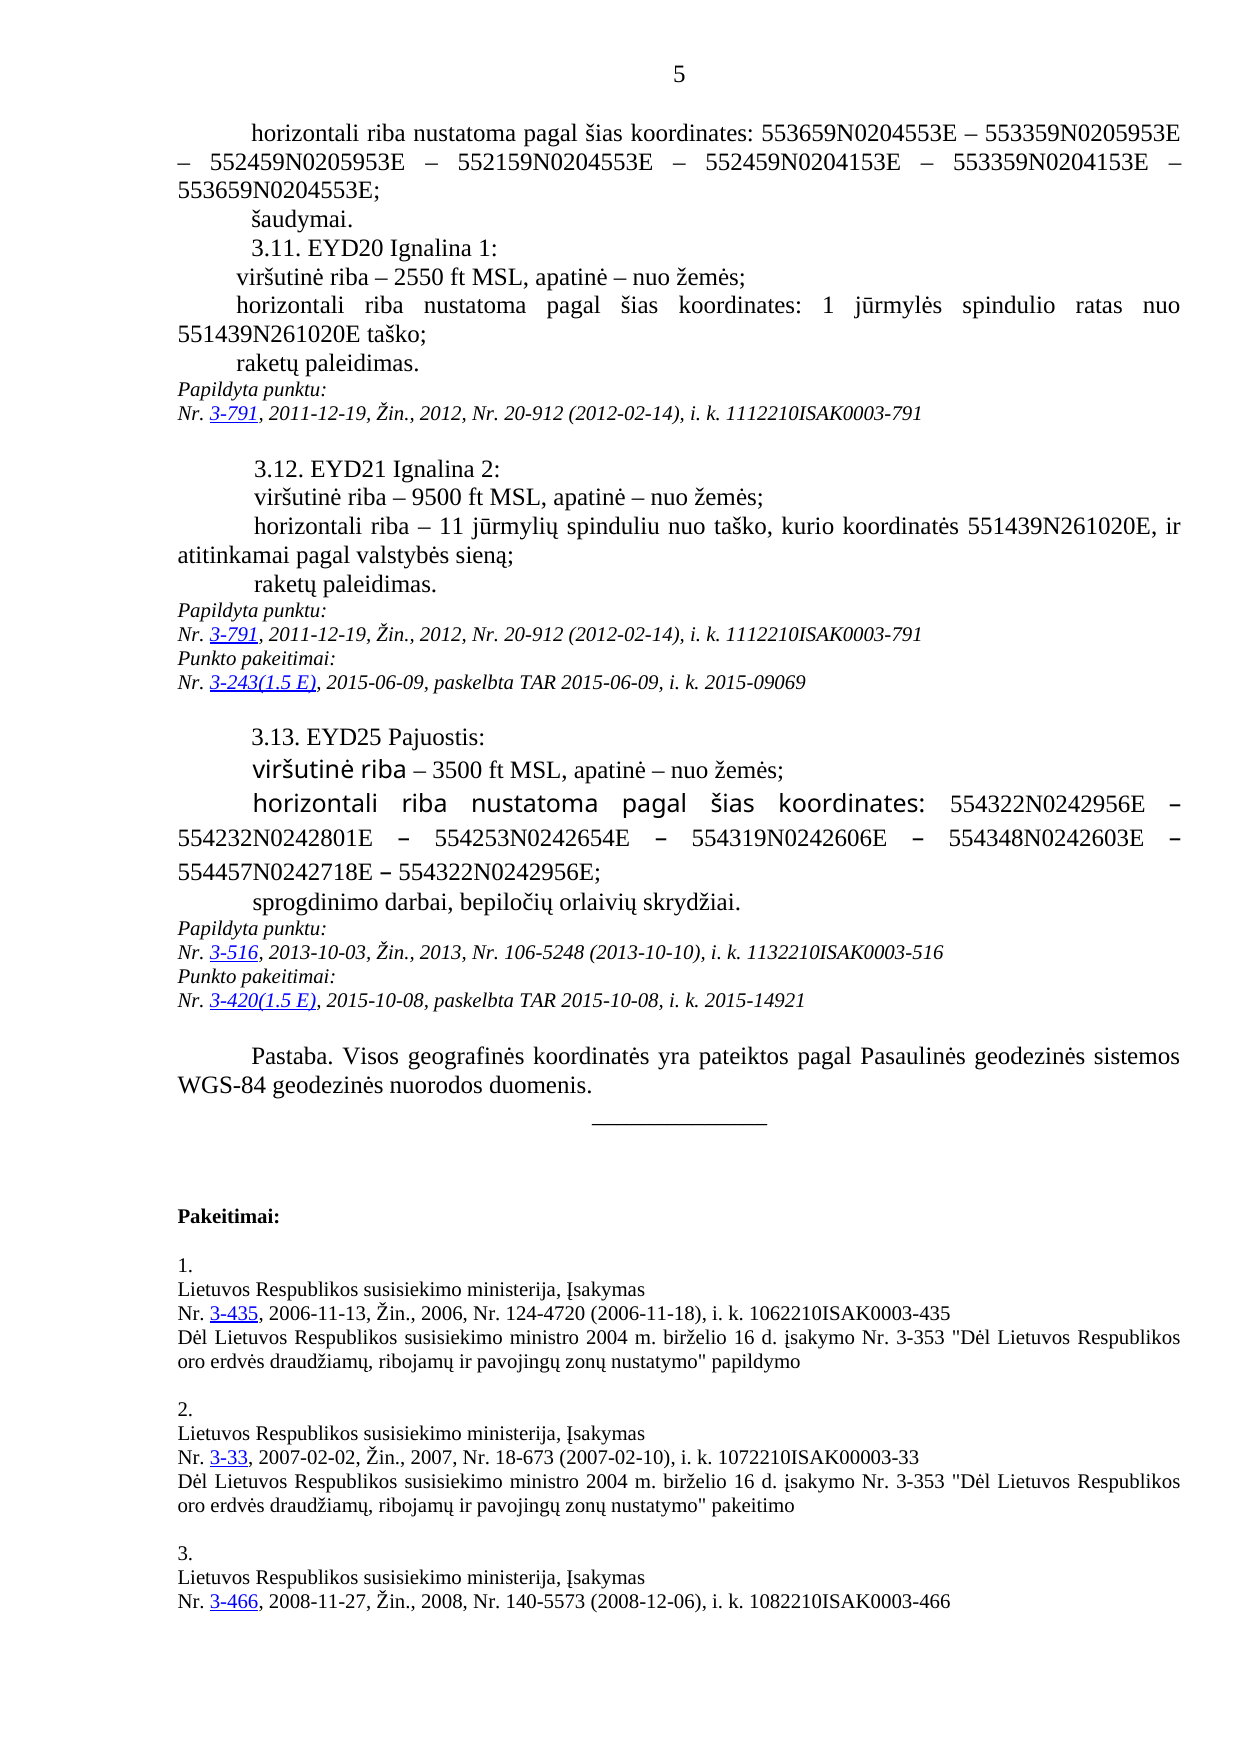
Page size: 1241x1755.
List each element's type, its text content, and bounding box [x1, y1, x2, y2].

text raketų paleidimas. [177, 569, 1181, 597]
text Nr. 3-243(1.5 E), 2015-06-09, paskelbta TAR 2015-06-09, i. k. 2015-09069 [177, 670, 1181, 694]
text Nr. 3-420(1.5 E), 2015-10-08, paskelbta TAR 2015-10-08, i. k. 2015-14921 [177, 988, 1181, 1012]
text Nr. 3-33, 2007-02-02, Žin., 2007, Nr. 18-673 (2007-02-10), i. k. 1072210ISAK00003-33 [177, 1445, 1181, 1469]
text 3.11. EYD20 Ignalina 1: [177, 233, 1181, 262]
text viršutinė riba – 3500 ft MSL, apatinė – nuo žemės; [177, 751, 1181, 785]
text horizontali riba nustatoma pagal šias koordinates: 554322N0242956E – 554232N0242801E – 554253N0242654E – 554319N0242606E – 554348N0242603E – 554457N0242718E – 554322N0242956E; [177, 785, 1181, 887]
text viršutinė riba – 2550 ft MSL, apatinė – nuo žemės; [177, 262, 1181, 291]
text Lietuvos Respublikos susisiekimo ministerija, Įsakymas [177, 1421, 1181, 1445]
text horizontali riba nustatoma pagal šias koordinates: 1 jūrmylės spindulio ratas nuo 551439N261020E taško; [177, 291, 1181, 348]
text 2. [177, 1397, 1181, 1421]
text Dėl Lietuvos Respublikos susisiekimo ministro 2004 m. birželio 16 d. įsakymo Nr. 3-353 "Dėl Lietuvos Respublikos oro erdvės draudžiamų, ribojamų ir pavojingų zonų nustatymo" pakeitimo [177, 1469, 1181, 1517]
text Nr. 3-435, 2006-11-13, Žin., 2006, Nr. 124-4720 (2006-11-18), i. k. 1062210ISAK0003-435 [177, 1301, 1181, 1325]
text Papildyta punktu: [177, 597, 1181, 622]
text horizontali riba nustatoma pagal šias koordinates: 553659N0204553E – 553359N0205953E – 552459N0205953E – 552159N0204553E – 552459N0204153E – 553359N0204153E – 553659N0204553E; [177, 118, 1181, 204]
text Pastaba. Visos geografinės koordinatės yra pateiktos pagal Pasaulinės geodezinės sistemos WGS-84 geodezinės nuorodos duomenis. [177, 1041, 1181, 1099]
text Dėl Lietuvos Respublikos susisiekimo ministro 2004 m. birželio 16 d. įsakymo Nr. 3-353 "Dėl Lietuvos Respublikos oro erdvės draudžiamų, ribojamų ir pavojingų zonų nustatymo" papildymo [177, 1325, 1181, 1373]
text Lietuvos Respublikos susisiekimo ministerija, Įsakymas [177, 1565, 1181, 1589]
text Nr. 3-791, 2011-12-19, Žin., 2012, Nr. 20-912 (2012-02-14), i. k. 1112210ISAK0003-791 [177, 401, 1181, 425]
text 3.13. EYD25 Pajuostis: [177, 722, 1181, 751]
text horizontali riba – 11 jūrmylių spinduliu nuo taško, kurio koordinatės 551439N261020E, ir atitinkamai pagal valstybės sieną; [177, 511, 1181, 569]
text sprogdinimo darbai, bepiločių orlaivių skrydžiai. [177, 887, 1181, 916]
text Punkto pakeitimai: [177, 646, 1181, 670]
text 3. [177, 1541, 1181, 1565]
text viršutinė riba – 9500 ft MSL, apatinė – nuo žemės; [177, 482, 1181, 511]
text Nr. 3-791, 2011-12-19, Žin., 2012, Nr. 20-912 (2012-02-14), i. k. 1112210ISAK0003-791 [177, 622, 1181, 646]
text Pakeitimai: [177, 1204, 1181, 1228]
text ______________ [177, 1099, 1181, 1127]
text Nr. 3-516, 2013-10-03, Žin., 2013, Nr. 106-5248 (2013-10-10), i. k. 1132210ISAK0003-516 [177, 940, 1181, 964]
text šaudymai. [177, 204, 1181, 233]
text Punkto pakeitimai: [177, 964, 1181, 988]
text 3.12. EYD21 Ignalina 2: [177, 454, 1181, 482]
text Papildyta punktu: [177, 377, 1181, 401]
text raketų paleidimas. [177, 348, 1181, 377]
text Nr. 3-466, 2008-11-27, Žin., 2008, Nr. 140-5573 (2008-12-06), i. k. 1082210ISAK0003-466 [177, 1589, 1181, 1613]
text Papildyta punktu: [177, 916, 1181, 940]
text Lietuvos Respublikos susisiekimo ministerija, Įsakymas [177, 1277, 1181, 1301]
text 1. [177, 1252, 1181, 1277]
